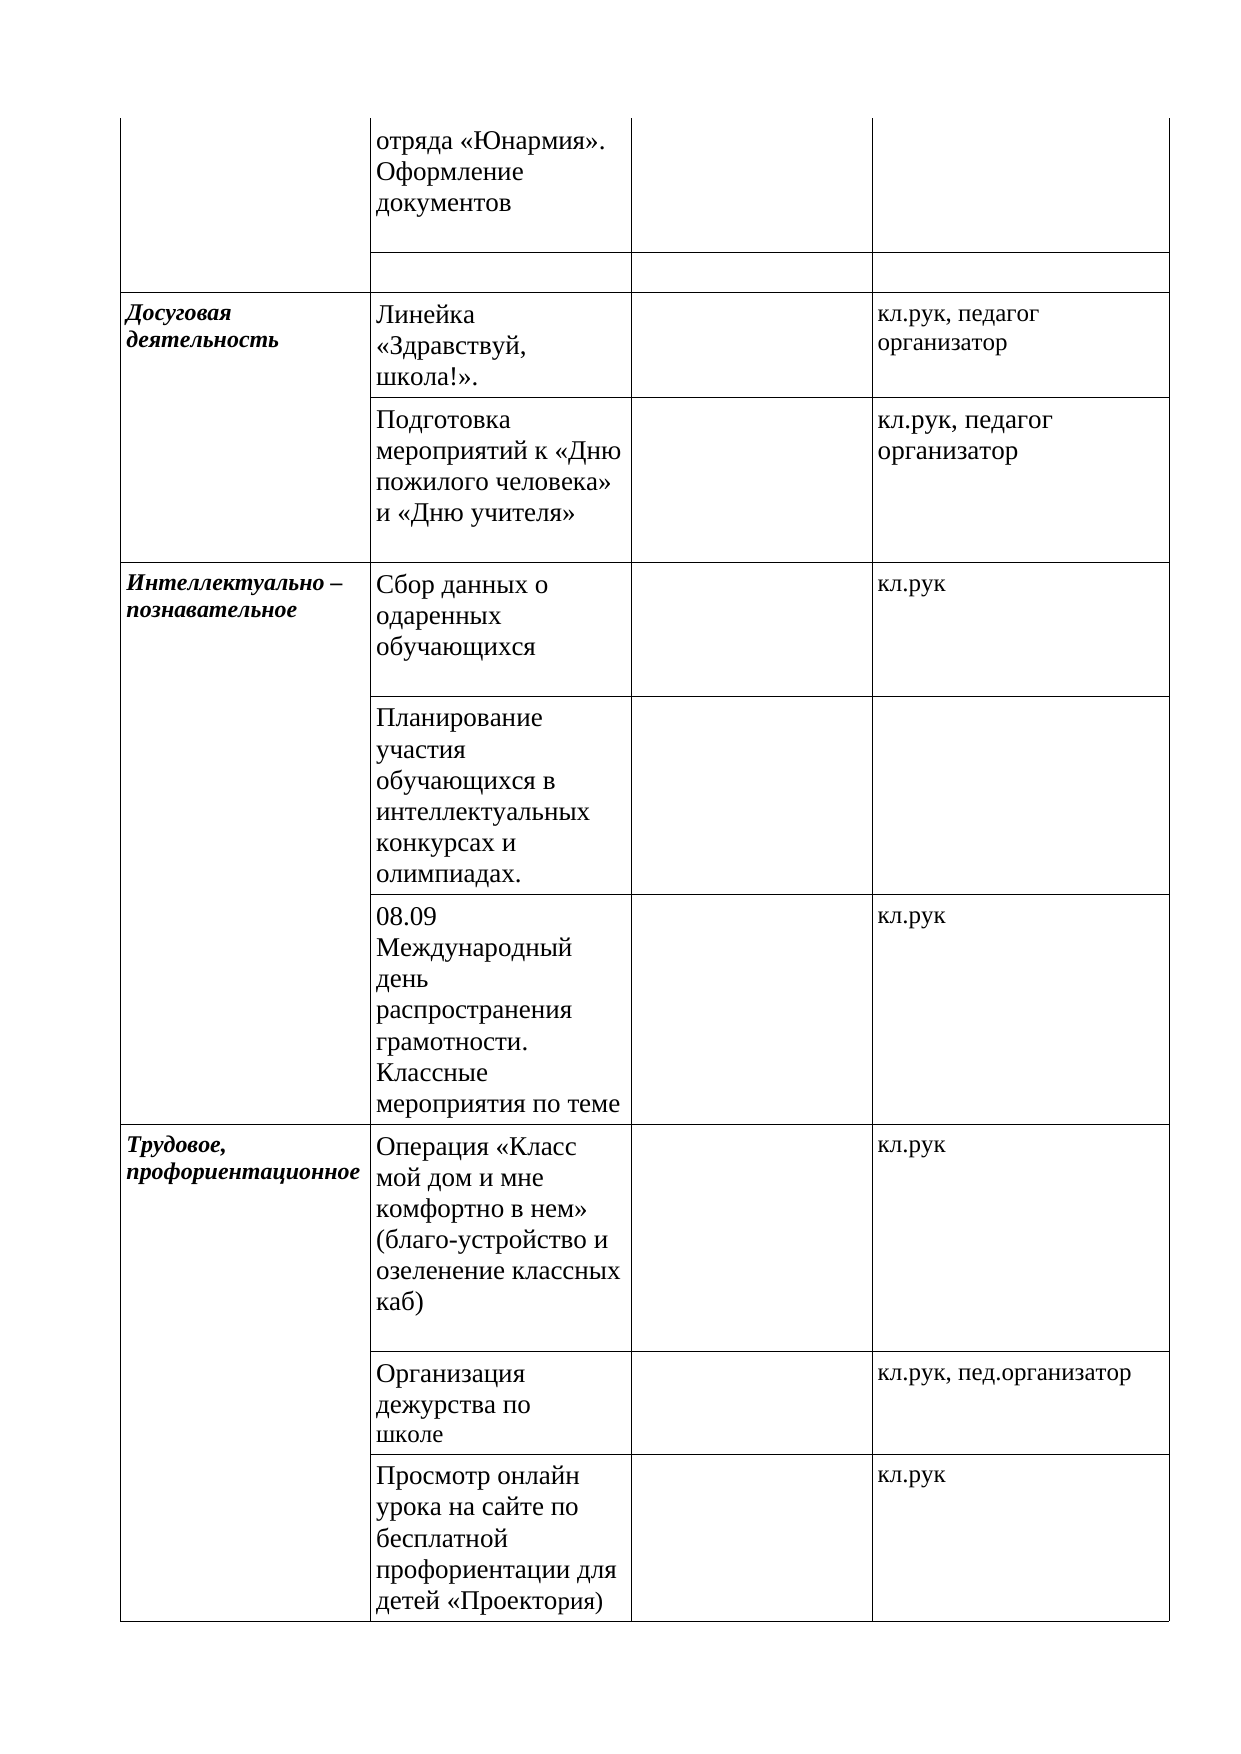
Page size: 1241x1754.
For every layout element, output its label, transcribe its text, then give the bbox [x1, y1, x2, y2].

table_cell [632, 1352, 872, 1454]
table_cell [632, 1455, 872, 1621]
table_cell кл.рук, педагог организатор [873, 293, 1169, 397]
table_cell [632, 398, 872, 562]
table_cell [632, 293, 872, 397]
table_cell Просмотр онлайн урока на сайте по бесплатной профориентации для детей «Проектория) [371, 1455, 631, 1621]
table_cell кл.рук [873, 895, 1169, 1124]
table_cell 08.09 Международный день распространения грамотности. Классные мероприятия по теме [371, 895, 631, 1124]
table_cell [632, 1125, 872, 1351]
table_cell Трудовое, профориентационное [121, 1125, 370, 1621]
table_cell [632, 118, 872, 252]
table_cell кл.рук, педагог организатор [873, 398, 1169, 562]
table_cell Подготовка мероприятий к «Дню пожилого человека» и «Дню учителя» [371, 398, 631, 562]
table_cell Сбор данных о одаренных обучающихся [371, 563, 631, 696]
table_cell [873, 253, 1169, 292]
table_cell [632, 697, 872, 894]
table_cell [632, 895, 872, 1124]
table_cell [632, 253, 872, 292]
table_cell [873, 118, 1169, 252]
table_cell [873, 697, 1169, 894]
table_cell Досуговая деятельность [121, 293, 370, 562]
table_cell кл.рук [873, 563, 1169, 696]
table_cell Организация дежурства по школе [371, 1352, 631, 1454]
table_cell отряда «Юнармия». Оформление документов [371, 118, 631, 252]
table_cell кл.рук [873, 1125, 1169, 1351]
table_cell [371, 253, 631, 292]
table_cell [632, 563, 872, 696]
table_cell Линейка «Здравствуй, школа!». [371, 293, 631, 397]
table_cell кл.рук [873, 1455, 1169, 1621]
table_cell Планирование участия обучающихся в интеллектуальных конкурсах и олимпиадах. [371, 697, 631, 894]
table_cell [121, 118, 370, 292]
table_cell Интеллектуально – познавательное [121, 563, 370, 1124]
table_cell кл.рук, пед.организатор [873, 1352, 1169, 1454]
table_cell Операция «Класс мой дом и мне комфортно в нем» (благо-устройство и озеленение классных каб) [371, 1125, 631, 1351]
